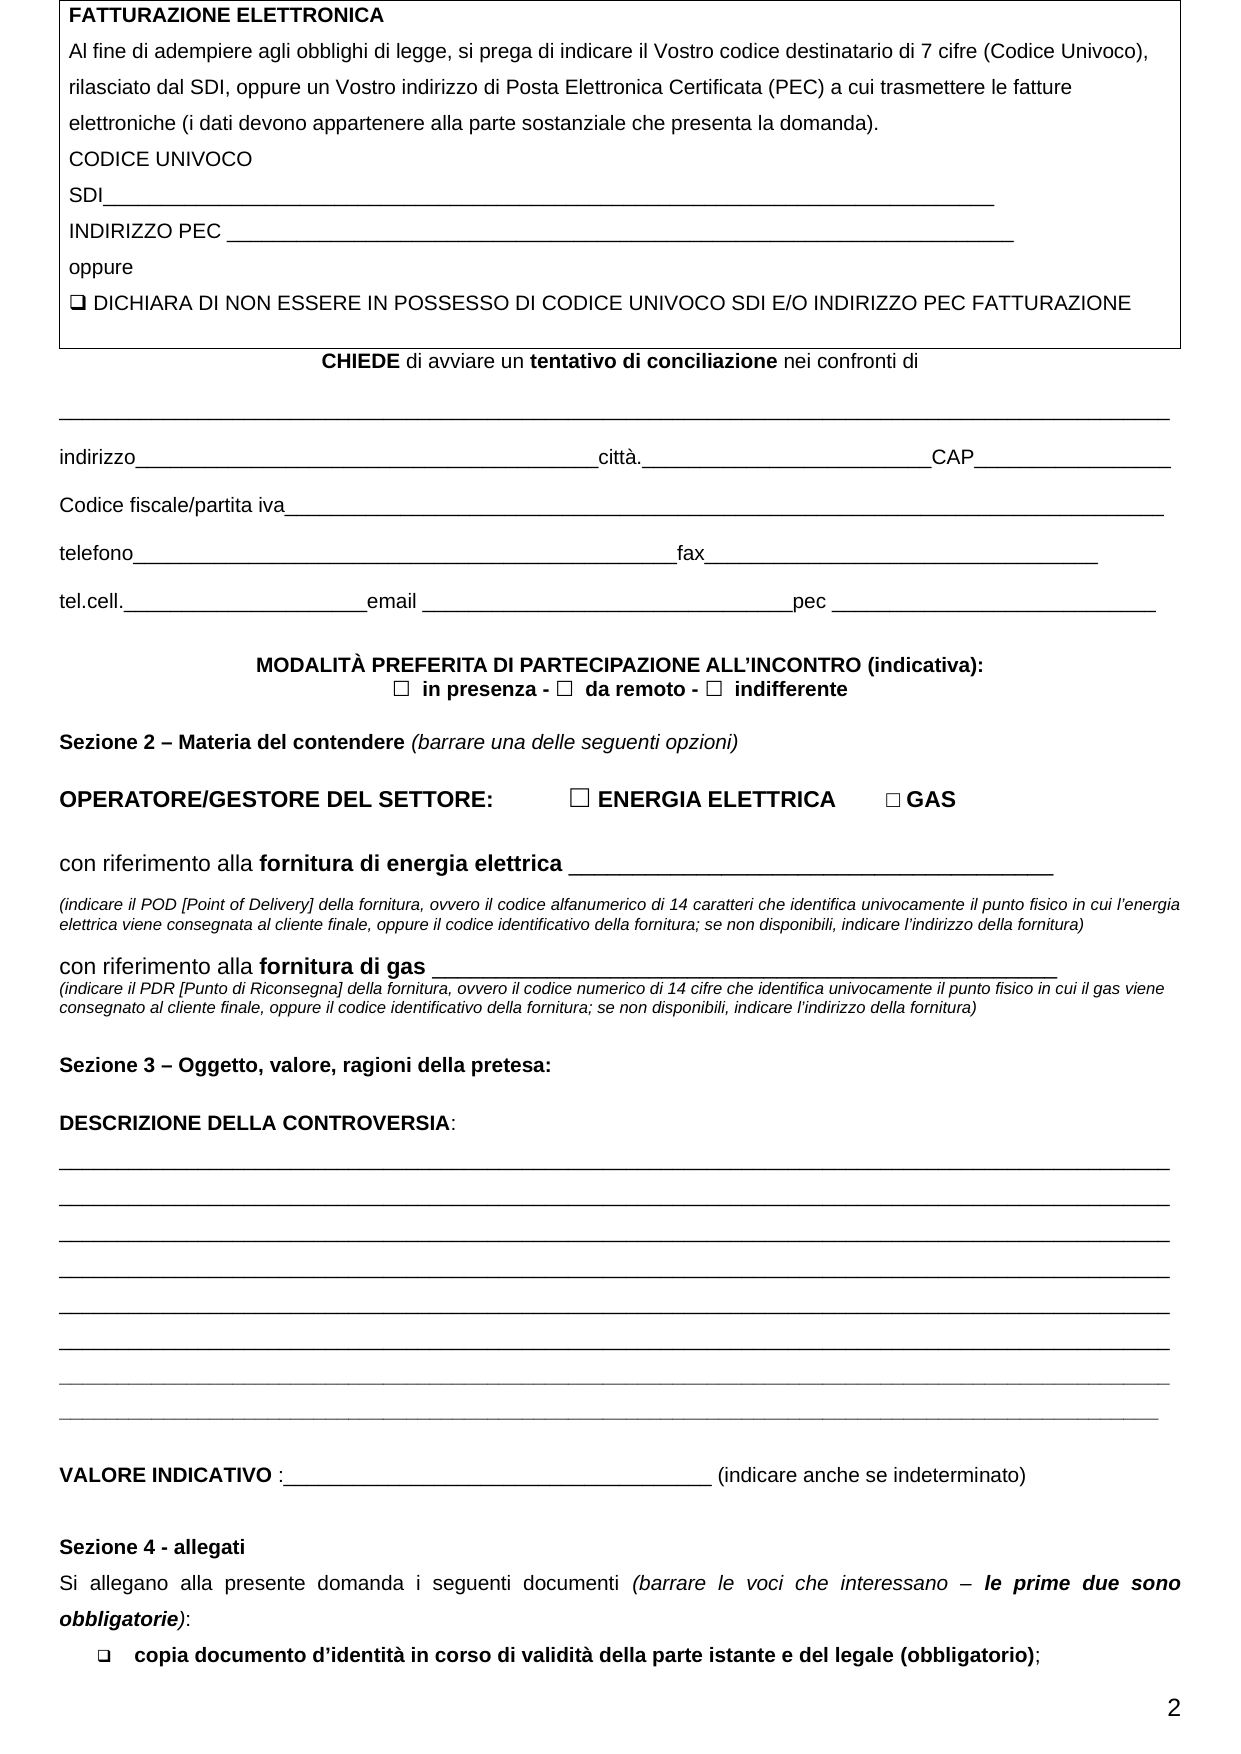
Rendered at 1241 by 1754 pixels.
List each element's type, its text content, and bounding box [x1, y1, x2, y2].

text ________________________________________________________________________________________________ [59, 397, 1181, 421]
text _______________________________________________________________________________________________________________________________________________________________________________________________ [59, 1362, 1181, 1422]
text indirizzo________________________________________città._________________________CAP_________________ [59, 445, 1181, 469]
text con riferimento alla fornitura di gas _________________________________________________ [59, 953, 1181, 979]
subtitle Sezione 2 – Materia del contendere (barrare una delle seguenti opzioni) [59, 730, 1181, 754]
text Sezione 3 – Oggetto, valore, ragioni della pretesa: [59, 1053, 1181, 1077]
text telefono_______________________________________________fax__________________________________ [59, 541, 1181, 564]
text FATTURAZIONE ELETTRONICA [60, 1, 1180, 27]
text ________________________________________________________________________________________________ [59, 1326, 1181, 1350]
text VALORE INDICATIVO :_____________________________________ (indicare anche se indeterminato) [59, 1463, 1181, 1487]
text Al fine di adempiere agli obblighi di legge, si prega di indicare il Vostro codice destinatario di 7 cifre (Codice Univoco), rilasciato dal SDI, oppure un Vostro indirizzo di Posta Elettronica Certificata (PEC) a cui trasmettere le fatture elettroniche (i dati devono appartenere alla parte sostanziale che presenta la domanda). [60, 36, 1180, 135]
text  DICHIARA DI NON ESSERE IN POSSESSO DI CODICE UNIVOCO SDI E/O INDIRIZZO PEC FATTURAZIONE [60, 287, 1180, 315]
text Sezione 4 - allegati [59, 1535, 1181, 1559]
text ________________________________________________________________________________________________ [59, 1219, 1181, 1243]
text DESCRIZIONE DELLA CONTROVERSIA: [59, 1111, 1181, 1135]
text ☐ in presenza - ☐ da remoto - ☐ indifferente [59, 677, 1181, 701]
list copia documento d’identità in corso di validità della parte istante e del legale (obbligatorio); [97, 1643, 1181, 1667]
text ________________________________________________________________________________________________ [59, 1183, 1181, 1207]
text ________________________________________________________________________________________________________________________________________________________________________________________________ [59, 1254, 1181, 1314]
text ________________________________________________________________________________________________ [59, 1147, 1181, 1171]
text (indicare il PDR [Punto di Riconsegna] della fornitura, ovvero il codice numerico di 14 cifre che identifica univocamente il punto fisico in cui il gas viene consegnato al cliente finale, oppure il codice identificativo della fornitura; se non disponibili, indicare l’indirizzo della fornitura) [59, 979, 1181, 1017]
text Si allegano alla presente domanda i seguenti documenti (barrare le voci che interessano – le prime due sono obbligatorie): [59, 1571, 1181, 1631]
text Codice fiscale/partita iva____________________________________________________________________________ [59, 493, 1181, 517]
text CODICE UNIVOCO SDI_____________________________________________________________________________ [60, 144, 1180, 207]
text OPERATORE/GESTORE DEL SETTORE: □ ENERGIA ELETTRICA □ GAS [59, 778, 1181, 814]
text con riferimento alla fornitura di energia elettrica ______________________________________ [59, 850, 1181, 876]
text INDIRIZZO PEC ____________________________________________________________________ [60, 216, 1180, 243]
text (indicare il POD [Point of Delivery] della fornitura, ovvero il codice alfanumerico di 14 caratteri che identifica univocamente il punto fisico in cui l’energia elettrica viene consegnata al cliente finale, oppure il codice identificativo della fornitura; se non disponibili, indicare l’indirizzo della fornitura) [59, 876, 1181, 933]
text tel.cell._____________________email ________________________________pec ____________________________ [59, 588, 1181, 612]
text oppure [60, 252, 1180, 279]
text MODALITÀ PREFERITA DI PARTECIPAZIONE ALL’INCONTRO (indicativa): [59, 653, 1181, 677]
text CHIEDE di avviare un tentativo di conciliazione nei confronti di [59, 349, 1181, 373]
